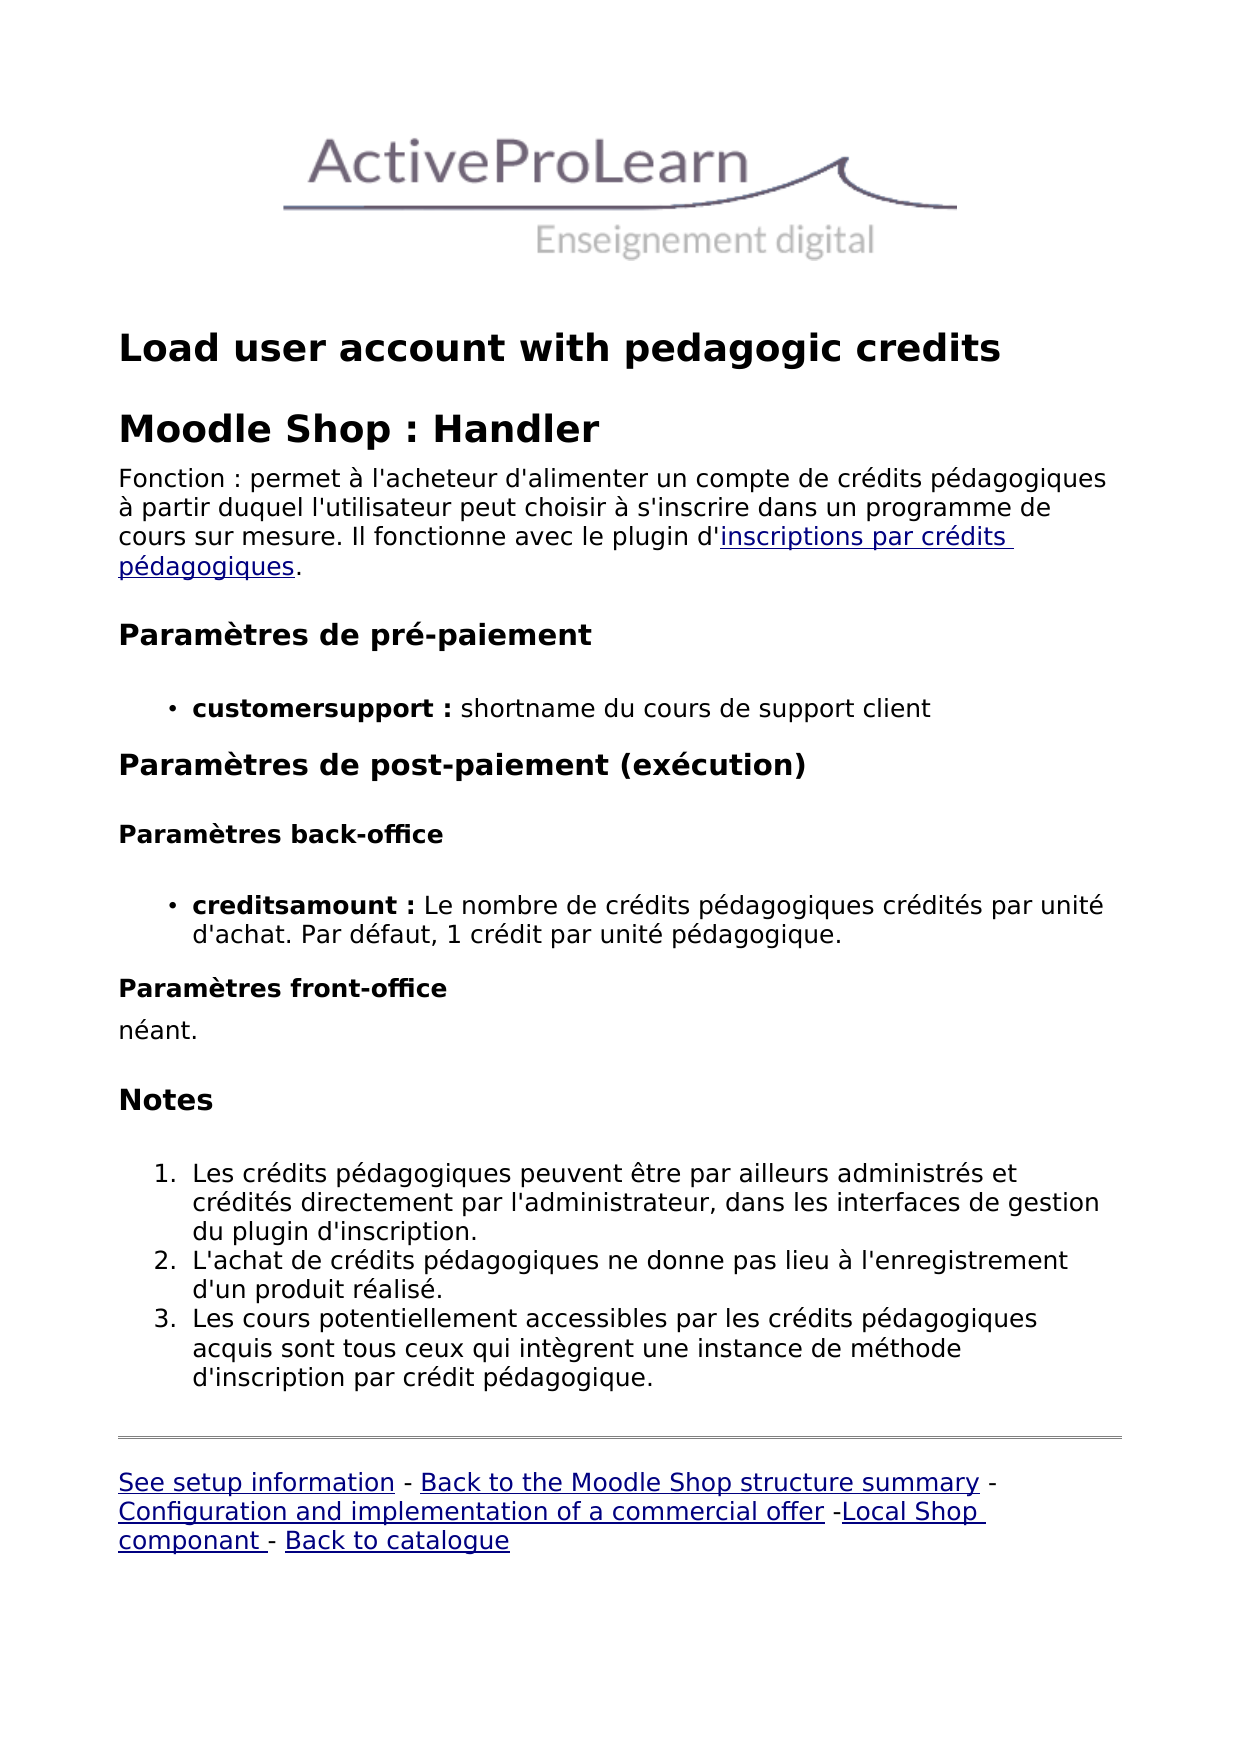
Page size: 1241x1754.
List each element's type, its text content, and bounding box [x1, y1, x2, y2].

subtitle Paramètres front-office [118, 974, 1122, 1004]
list customersupport : shortname du cours de support client [177, 694, 1122, 723]
list Les cours potentiellement accessibles par les crédits pédagogiques acquis sont tous ceux qui intègrent une instance de méthode d'inscription par crédit pédagogique. [177, 1304, 1122, 1392]
subtitle Paramètres de pré-paiement [118, 618, 1122, 652]
list L'achat de crédits pédagogiques ne donne pas lieu à l'enregistrement d'un produit réalisé. [177, 1246, 1122, 1304]
text See setup information - Back to the Moodle Shop structure summary - Configuration and implementation of a commercial offer -Local Shop componant - Back to catalogue [118, 1468, 1122, 1555]
subtitle Moodle Shop : Handler [118, 408, 1122, 452]
subtitle Paramètres de post-paiement (exécution) [118, 748, 1122, 782]
subtitle Notes [118, 1083, 1122, 1117]
text néant. [118, 1016, 1122, 1045]
text Fonction : permet à l'acheteur d'alimenter un compte de crédits pédagogiques à partir duquel l'utilisateur peut choisir à s'inscrire dans un programme de cours sur mesure. Il fonctionne avec le plugin d'inscriptions par crédits pédagogiques. [118, 464, 1122, 581]
picture [283, 118, 957, 261]
subtitle Load user account with pedagogic credits [118, 327, 1122, 371]
subtitle Paramètres back-office [118, 820, 1122, 849]
list creditsamount : Le nombre de crédits pédagogiques crédités par unité d'achat. Par défaut, 1 crédit par unité pédagogique. [177, 891, 1122, 949]
list Les crédits pédagogiques peuvent être par ailleurs administrés et crédités directement par l'administrateur, dans les interfaces de gestion du plugin d'inscription. [177, 1159, 1122, 1246]
